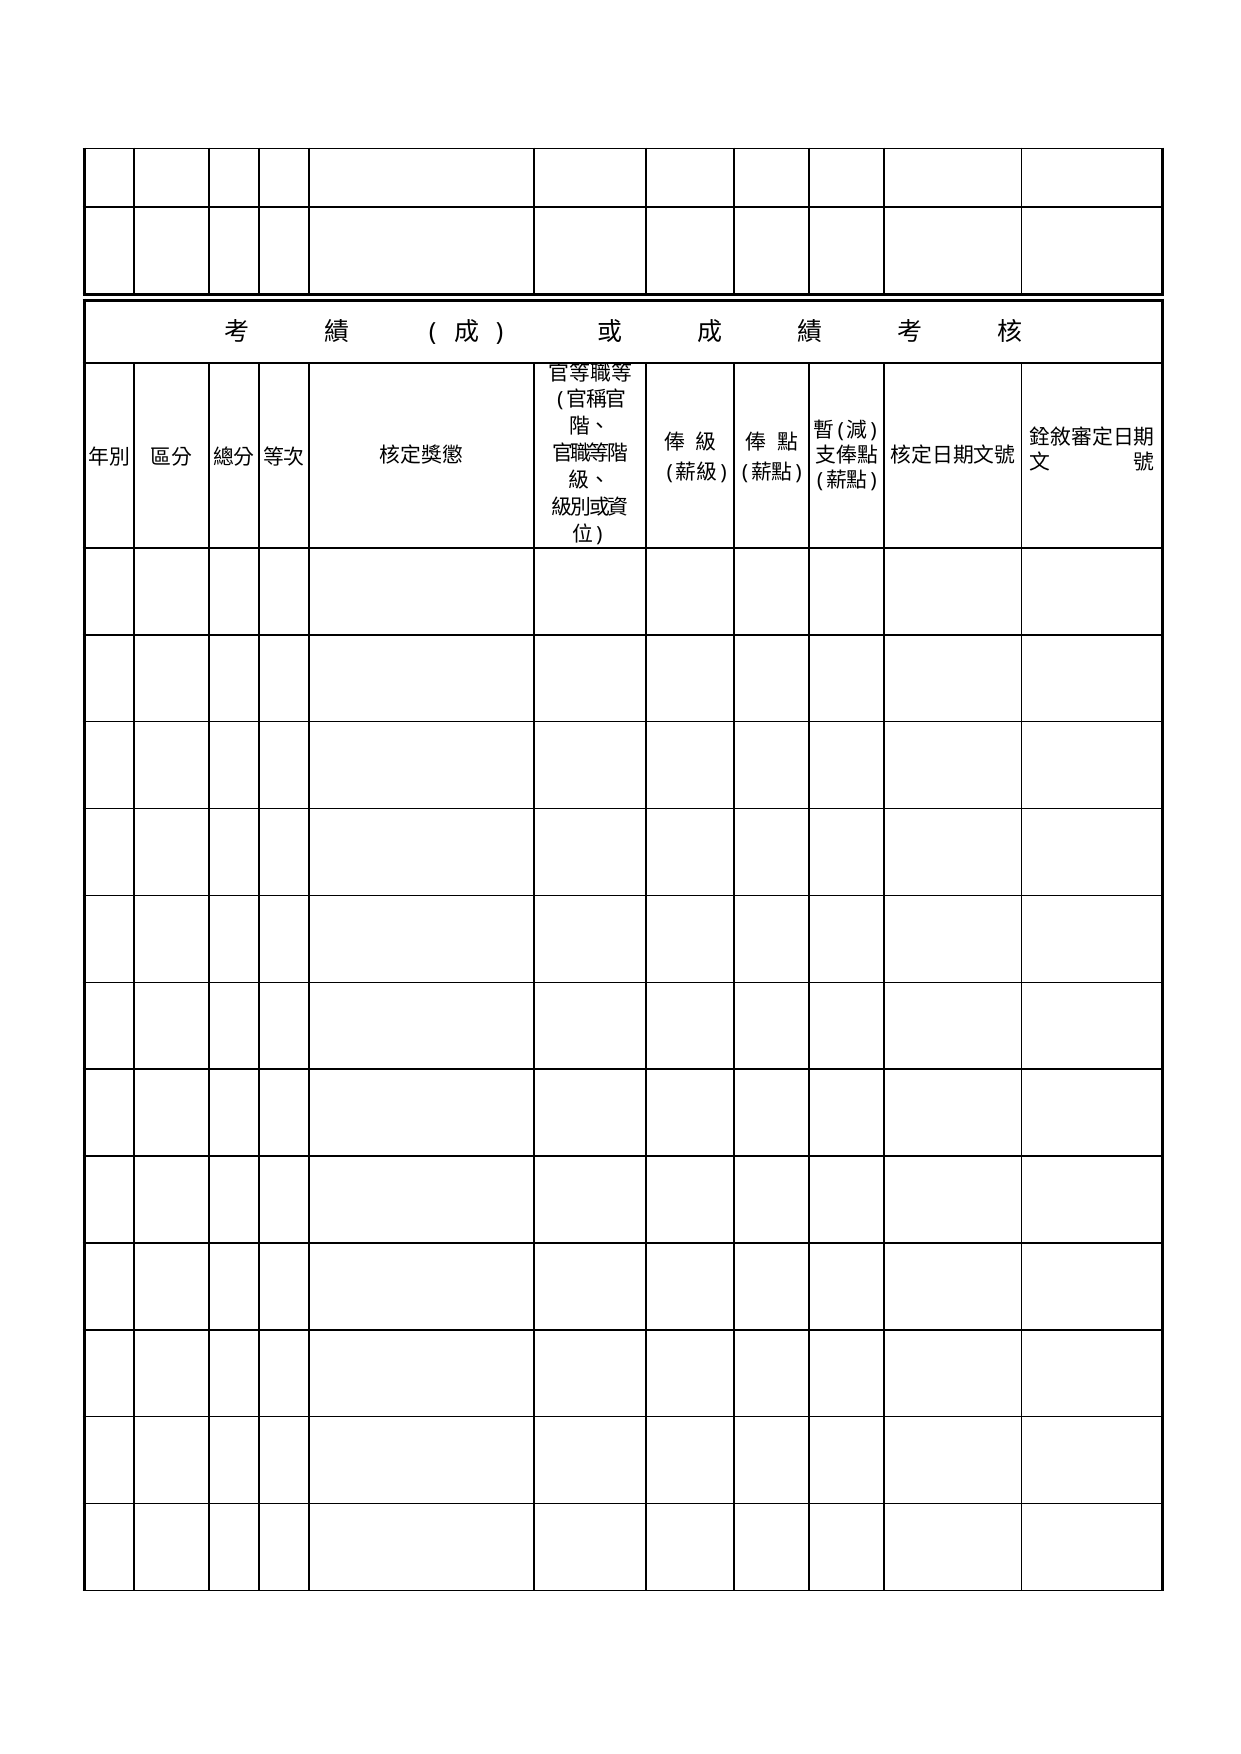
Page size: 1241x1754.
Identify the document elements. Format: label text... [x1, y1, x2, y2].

table_cell [260, 983, 308, 1068]
table_cell [310, 549, 533, 634]
table_cell [135, 1504, 208, 1589]
table_cell [310, 1417, 533, 1503]
table_cell [310, 722, 533, 808]
table_cell [885, 636, 1021, 721]
table_cell [885, 722, 1021, 808]
table_cell [535, 149, 645, 206]
table_cell [885, 1157, 1021, 1242]
table_cell [1022, 1417, 1161, 1503]
table_cell [310, 983, 533, 1068]
table_cell [260, 1417, 308, 1503]
table_cell [135, 636, 208, 721]
table_cell [135, 1417, 208, 1503]
table_cell [885, 1417, 1021, 1503]
table_cell [1022, 1331, 1161, 1416]
table_cell [535, 1417, 645, 1503]
table_cell [86, 1244, 133, 1329]
table_cell [210, 636, 258, 721]
table_cell [135, 149, 208, 206]
table_cell [310, 1070, 533, 1155]
table_header 考 績 ( 成 ) 或 成 績 考 核 [86, 302, 1161, 362]
table_cell [310, 1504, 533, 1589]
table_cell 俸 級 (薪級) [647, 364, 733, 547]
table_cell 等次 [260, 364, 308, 547]
table_cell [135, 1244, 208, 1329]
table_cell [135, 208, 208, 293]
table_cell [310, 208, 533, 293]
table_cell 暫(減)支俸點(薪點) [810, 364, 883, 547]
table_cell [86, 983, 133, 1068]
table_cell [535, 1070, 645, 1155]
table_cell [1022, 722, 1161, 808]
table_cell [810, 983, 883, 1068]
table_cell 總分 [210, 364, 258, 547]
table_cell [647, 983, 733, 1068]
table_cell 年別 [86, 364, 133, 547]
table_cell [260, 549, 308, 634]
table_cell 銓敘審定日期文 號 [1022, 364, 1161, 547]
table_cell [210, 809, 258, 894]
table_cell 俸 點(薪點) [735, 364, 808, 547]
table_cell [135, 896, 208, 981]
table_cell [310, 1244, 533, 1329]
table_cell [810, 722, 883, 808]
table_cell [647, 1504, 733, 1589]
table_cell [647, 149, 733, 206]
table_cell [260, 1157, 308, 1242]
table_cell [735, 1417, 808, 1503]
table_cell [260, 809, 308, 894]
table_cell [735, 1070, 808, 1155]
table_cell [135, 983, 208, 1068]
table_cell [810, 896, 883, 981]
table_cell [735, 1331, 808, 1416]
table_cell [86, 896, 133, 981]
table_cell [260, 149, 308, 206]
table_cell [735, 809, 808, 894]
table_cell [210, 208, 258, 293]
table_cell [260, 1070, 308, 1155]
table_cell [1022, 549, 1161, 634]
table_cell [260, 636, 308, 721]
table_cell [1022, 896, 1161, 981]
table_cell [885, 1244, 1021, 1329]
table_cell [535, 722, 645, 808]
table_cell [647, 809, 733, 894]
table_cell [86, 149, 133, 206]
table_cell [86, 1504, 133, 1589]
table_cell [1022, 1504, 1161, 1589]
table_cell [647, 1244, 733, 1329]
table_cell [810, 149, 883, 206]
table_cell [210, 983, 258, 1068]
table_cell [260, 1331, 308, 1416]
table_cell [647, 549, 733, 634]
table_cell [135, 809, 208, 894]
table_cell [735, 636, 808, 721]
table_cell [810, 549, 883, 634]
table_cell [210, 896, 258, 981]
table_cell [810, 1504, 883, 1589]
table_cell [885, 1504, 1021, 1589]
table_cell [135, 722, 208, 808]
table_cell [885, 1331, 1021, 1416]
table_cell [210, 1157, 258, 1242]
table_cell [86, 1157, 133, 1242]
table_cell [1022, 636, 1161, 721]
table_cell [735, 1504, 808, 1589]
table_cell [310, 636, 533, 721]
table_cell [135, 1070, 208, 1155]
table_cell [735, 722, 808, 808]
table_cell [810, 1417, 883, 1503]
table_cell [810, 636, 883, 721]
table_cell [810, 1157, 883, 1242]
table_cell [647, 208, 733, 293]
table_cell [210, 149, 258, 206]
table_cell [885, 208, 1021, 293]
table_cell [735, 549, 808, 634]
table_cell [260, 1244, 308, 1329]
table_cell [735, 983, 808, 1068]
table_cell [535, 549, 645, 634]
table_cell [1022, 809, 1161, 894]
table_cell [535, 1244, 645, 1329]
table_cell [810, 1331, 883, 1416]
table_cell [885, 896, 1021, 981]
table_cell [210, 1070, 258, 1155]
table_cell [647, 1070, 733, 1155]
table_cell 核定獎懲 [310, 364, 533, 547]
table_cell [210, 549, 258, 634]
table_cell [86, 1070, 133, 1155]
table_cell [260, 208, 308, 293]
table_cell 核定日期文號 [885, 364, 1021, 547]
table_cell [735, 149, 808, 206]
table_cell [647, 896, 733, 981]
table_cell [310, 149, 533, 206]
table_cell [1022, 1244, 1161, 1329]
table_cell [210, 722, 258, 808]
table_cell [735, 896, 808, 981]
table_cell [86, 1417, 133, 1503]
table_cell [535, 208, 645, 293]
table_cell [810, 208, 883, 293]
table_cell [260, 896, 308, 981]
table_cell [535, 896, 645, 981]
table_cell [647, 636, 733, 721]
table_cell [885, 809, 1021, 894]
table_cell [535, 1157, 645, 1242]
table_cell [885, 549, 1021, 634]
table_cell [535, 1504, 645, 1589]
table_cell [310, 1157, 533, 1242]
table_cell [1022, 983, 1161, 1068]
table_cell [535, 983, 645, 1068]
table_cell [647, 722, 733, 808]
table_cell [735, 1157, 808, 1242]
table_cell [1022, 149, 1161, 206]
table_cell [210, 1331, 258, 1416]
table_cell 官等職等 (官稱官階、 官職等階級、 級別或資位) [535, 364, 645, 547]
table_cell [885, 149, 1021, 206]
table_cell [1022, 208, 1161, 293]
table_cell [135, 1331, 208, 1416]
table_cell [86, 549, 133, 634]
table_cell [260, 1504, 308, 1589]
table_cell [535, 1331, 645, 1416]
table_cell [1022, 1157, 1161, 1242]
table_cell [210, 1417, 258, 1503]
table_cell [86, 809, 133, 894]
table_cell [647, 1157, 733, 1242]
table_cell [310, 1331, 533, 1416]
table_cell [810, 809, 883, 894]
table_cell [1022, 1070, 1161, 1155]
table_cell [735, 1244, 808, 1329]
table_cell 區分 [135, 364, 208, 547]
table_cell [260, 722, 308, 808]
table_cell [310, 896, 533, 981]
table_cell [885, 983, 1021, 1068]
table_cell [86, 722, 133, 808]
table_cell [210, 1504, 258, 1589]
table_cell [535, 636, 645, 721]
table_cell [310, 809, 533, 894]
table_cell [535, 809, 645, 894]
table_cell [86, 208, 133, 293]
table_cell [210, 1244, 258, 1329]
table_cell [647, 1417, 733, 1503]
table_cell [735, 208, 808, 293]
table_cell [647, 1331, 733, 1416]
table_cell [810, 1244, 883, 1329]
table_cell [885, 1070, 1021, 1155]
table_cell [810, 1070, 883, 1155]
table_cell [135, 1157, 208, 1242]
table_cell [86, 1331, 133, 1416]
table_cell [135, 549, 208, 634]
table_cell [86, 636, 133, 721]
